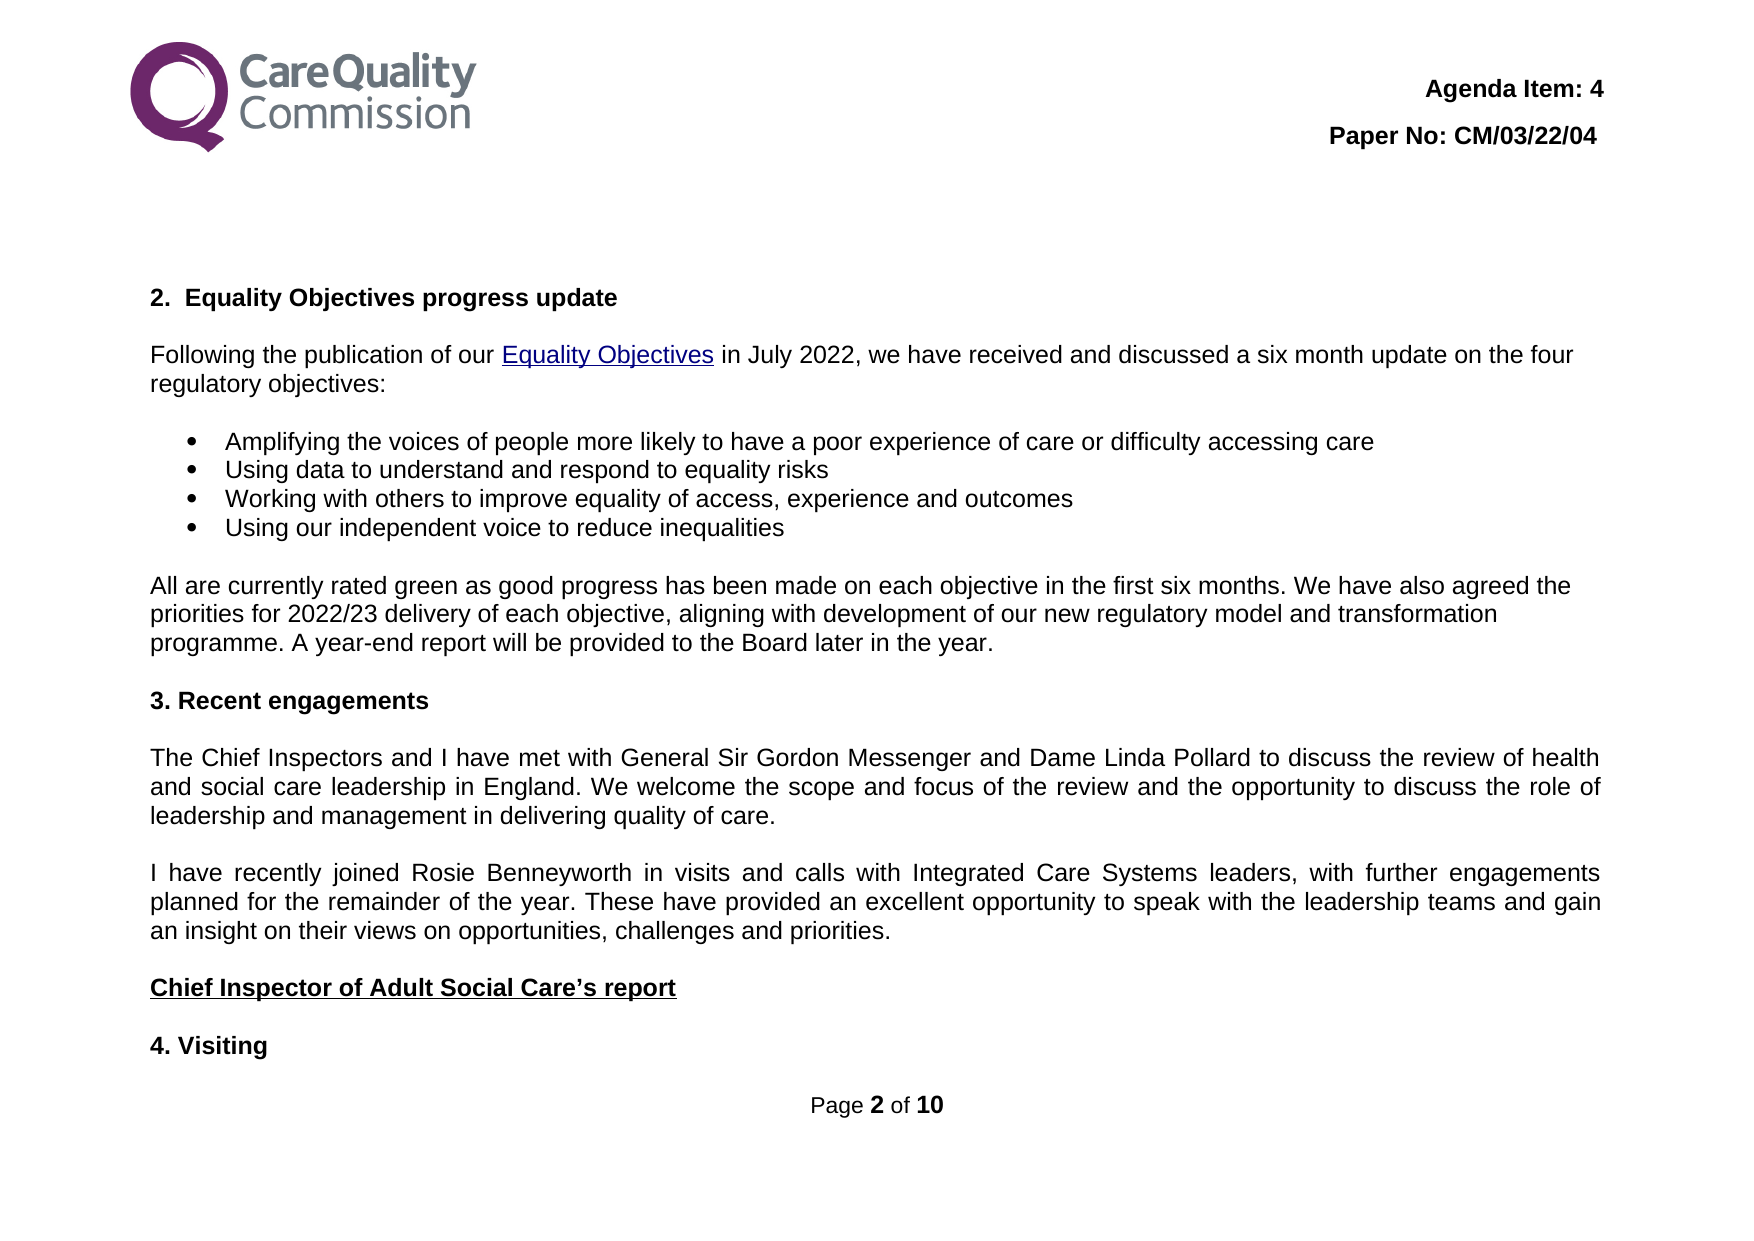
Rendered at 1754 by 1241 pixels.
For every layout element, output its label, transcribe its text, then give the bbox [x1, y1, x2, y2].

text Chief Inspector of Adult Social Care’s report [150, 973, 1604, 1002]
text 2. Equality Objectives progress update [150, 283, 1604, 312]
list Working with others to improve equality of access, experience and outcomes [187, 484, 1604, 513]
list I have recently joined Rosie Benneyworth in visits and calls with Integrated Care Systems leaders, with further engagements planned for the remainder of the year. These have provided an excellent opportunity to speak with the leadership teams and gain an insight on their views on opportunities, challenges and priorities. [150, 858, 1604, 944]
list Using data to understand and respond to equality risks [187, 455, 1604, 484]
list 4. Visiting [150, 1031, 1604, 1059]
text Following the publication of our Equality Objectives in July 2022, we have received and discussed a six month update on the four regulatory objectives: [150, 340, 1604, 398]
list Using our independent voice to reduce inequalities [187, 513, 1604, 542]
list The Chief Inspectors and I have met with General Sir Gordon Messenger and Dame Linda Pollard to discuss the review of health and social care leadership in England. We welcome the scope and focus of the review and the opportunity to discuss the role of leadership and management in delivering quality of care. [150, 743, 1604, 829]
text All are currently rated green as good progress has been made on each objective in the first six months. We have also agreed the priorities for 2022/23 delivery of each objective, aligning with development of our new regulatory model and transformation programme. A year-end report will be provided to the Board later in the year. [150, 571, 1604, 657]
list Amplifying the voices of people more likely to have a poor experience of care or difficulty accessing care [187, 427, 1604, 455]
list 3. Recent engagements [150, 686, 1604, 714]
